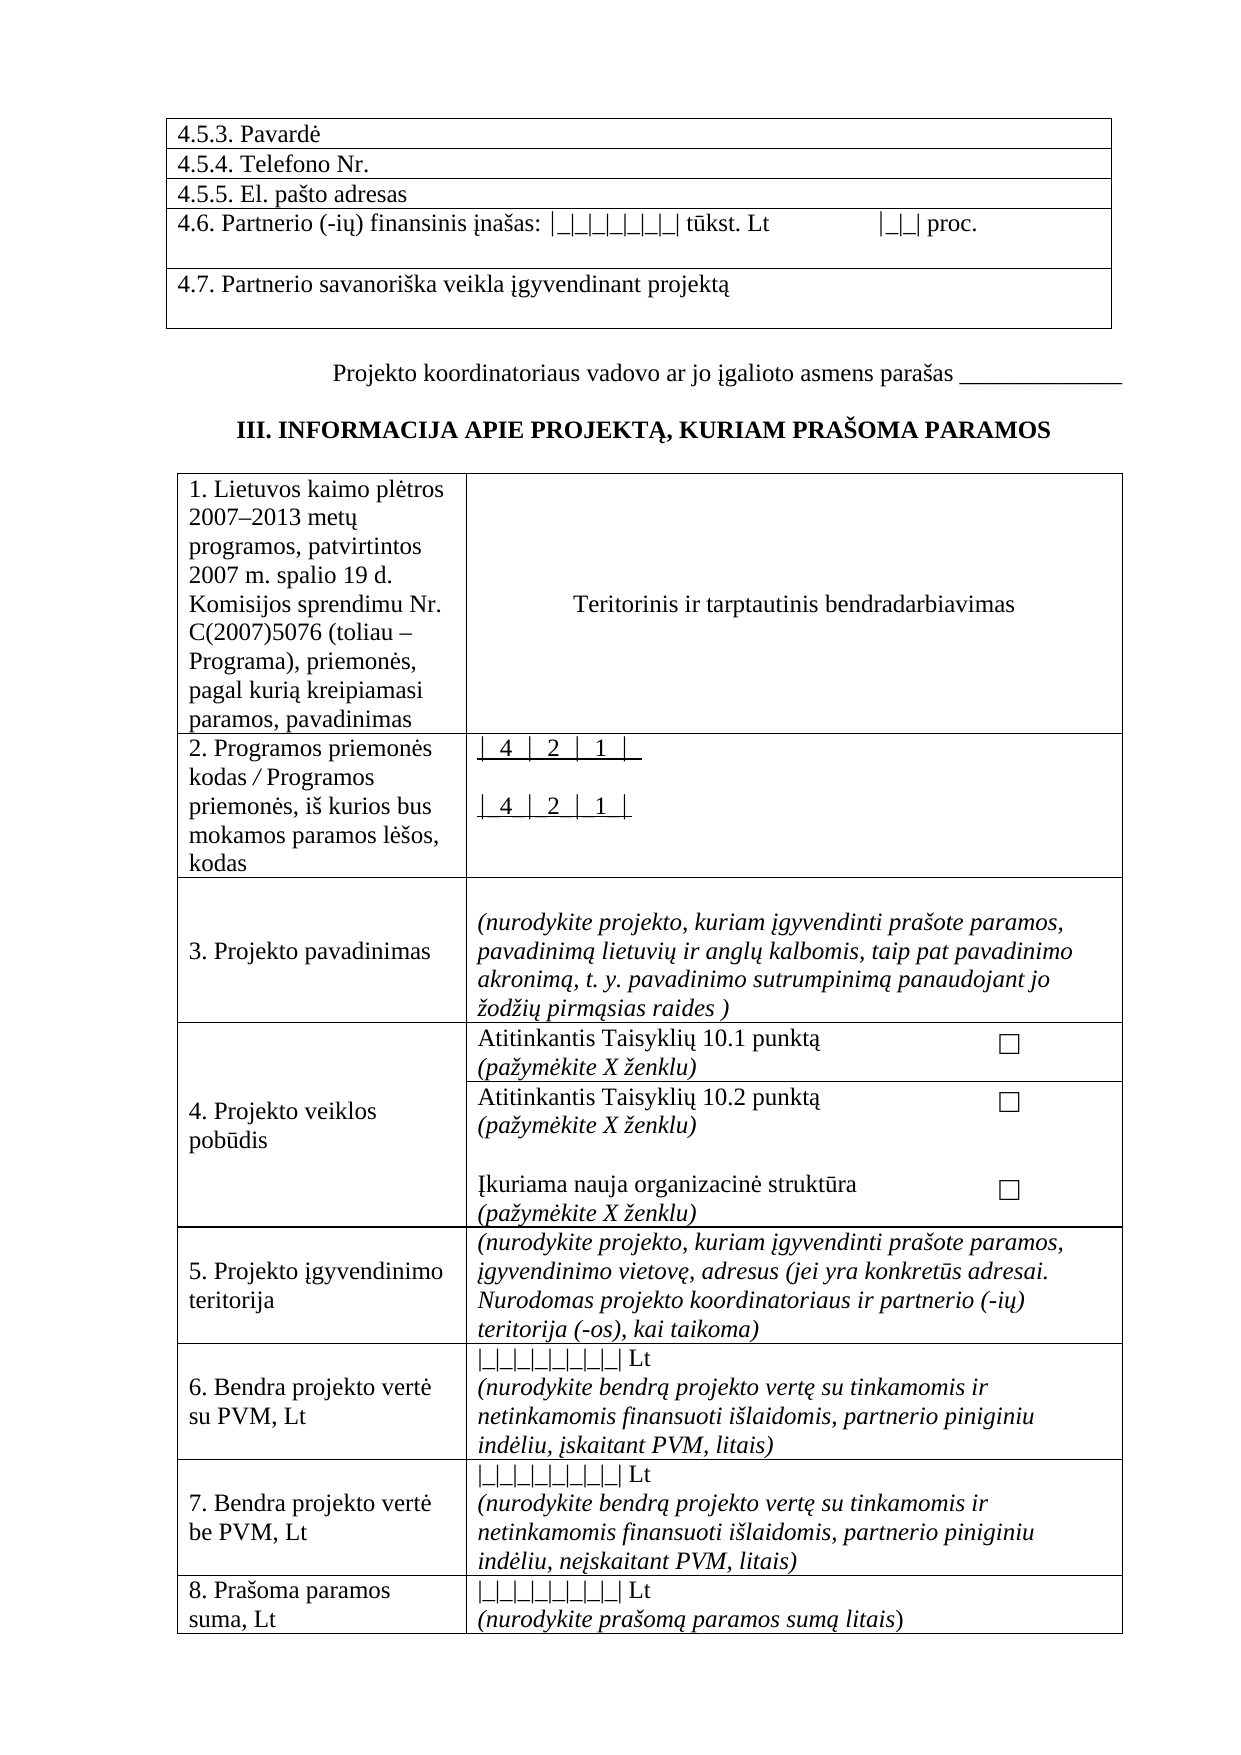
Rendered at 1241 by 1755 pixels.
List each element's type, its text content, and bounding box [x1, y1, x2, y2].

table_cell 4.5.5. El. pašto adresas [167, 179, 1111, 207]
table_cell |_|_|_|_|_|_|_|_| Lt (nurodykite prašomą paramos sumą litais) [467, 1576, 1122, 1633]
table_cell □ [988, 1082, 1122, 1168]
text III. INFORMACIJA APIE PROJEKTĄ, KURIAM PRAŠOMA PARAMOS [177, 415, 1122, 444]
text Projekto koordinatoriaus vadovo ar jo įgalioto asmens parašas _____________ [177, 358, 1122, 386]
table_cell □ [988, 1023, 1122, 1081]
table_cell Įkuriama nauja organizacinė struktūra (pažymėkite X ženklu) [467, 1168, 988, 1226]
table_cell 3. Projekto pavadinimas [178, 878, 466, 1022]
table_cell 6. Bendra projekto vertė su PVM, Lt [178, 1344, 466, 1458]
table_header 1. Lietuvos kaimo plėtros 2007–2013 metų programos, patvirtintos 2007 m. spalio 19 d. Komisijos sprendimu Nr. C(2007)5076 (toliau – Programa), priemonės, pagal kurią kreipiamasi paramos, pavadinimas [178, 474, 466, 732]
table_cell 5. Projekto įgyvendinimo teritorija [178, 1228, 466, 1342]
table_cell 4.6. Partnerio (-ių) finansinis įnašas: _|_|_|_|_|_|_| tūkst. Lt _|_| proc. [167, 209, 1111, 268]
table_cell Atitinkantis Taisyklių 10.1 punktą (pažymėkite X ženklu) [467, 1023, 988, 1081]
table_cell 8. Prašoma paramos suma, Lt [178, 1576, 466, 1633]
table_cell 7. Bendra projekto vertė be PVM, Lt [178, 1460, 466, 1574]
table_cell (nurodykite projekto, kuriam įgyvendinti prašote paramos, įgyvendinimo vietovę, adresus (jei yra konkretūs adresai. Nurodomas projekto koordinatoriaus ir partnerio (-ių) teritorija (-os), kai taikoma) [467, 1228, 1122, 1342]
table_cell 4. Projekto veiklos pobūdis [178, 1023, 466, 1226]
table_header Teritorinis ir tarptautinis bendradarbiavimas [467, 474, 1122, 732]
table_cell (nurodykite projekto, kuriam įgyvendinti prašote paramos, pavadinimą lietuvių ir anglų kalbomis, taip pat pavadinimo akronimą, t. y. pavadinimo sutrumpinimą panaudojant jo žodžių pirmąsias raides ) [467, 878, 1122, 1022]
table_cell 4.5.3. Pavardė [167, 119, 1111, 148]
table_cell |_|_|_|_|_|_|_|_| Lt (nurodykite bendrą projekto vertę su tinkamomis ir netinkamomis finansuoti išlaidomis, partnerio piniginiu indėliu, įskaitant PVM, litais) [467, 1344, 1122, 1458]
table_cell 2. Programos priemonės kodas / Programos priemonės, iš kurios bus mokamos paramos lėšos, kodas [178, 734, 466, 877]
table_cell |_|_|_|_|_|_|_|_| Lt (nurodykite bendrą projekto vertę su tinkamomis ir netinkamomis finansuoti išlaidomis, partnerio piniginiu indėliu, neįskaitant PVM, litais) [467, 1460, 1122, 1574]
table_cell □ [988, 1168, 1122, 1226]
table_cell 4.7. Partnerio savanoriška veikla įgyvendinant projektą [167, 269, 1111, 328]
table_cell _4__2__1_ _4__2__1_ [467, 734, 1122, 877]
table_cell Atitinkantis Taisyklių 10.2 punktą (pažymėkite X ženklu) [467, 1082, 988, 1168]
table_cell 4.5.4. Telefono Nr. [167, 149, 1111, 178]
